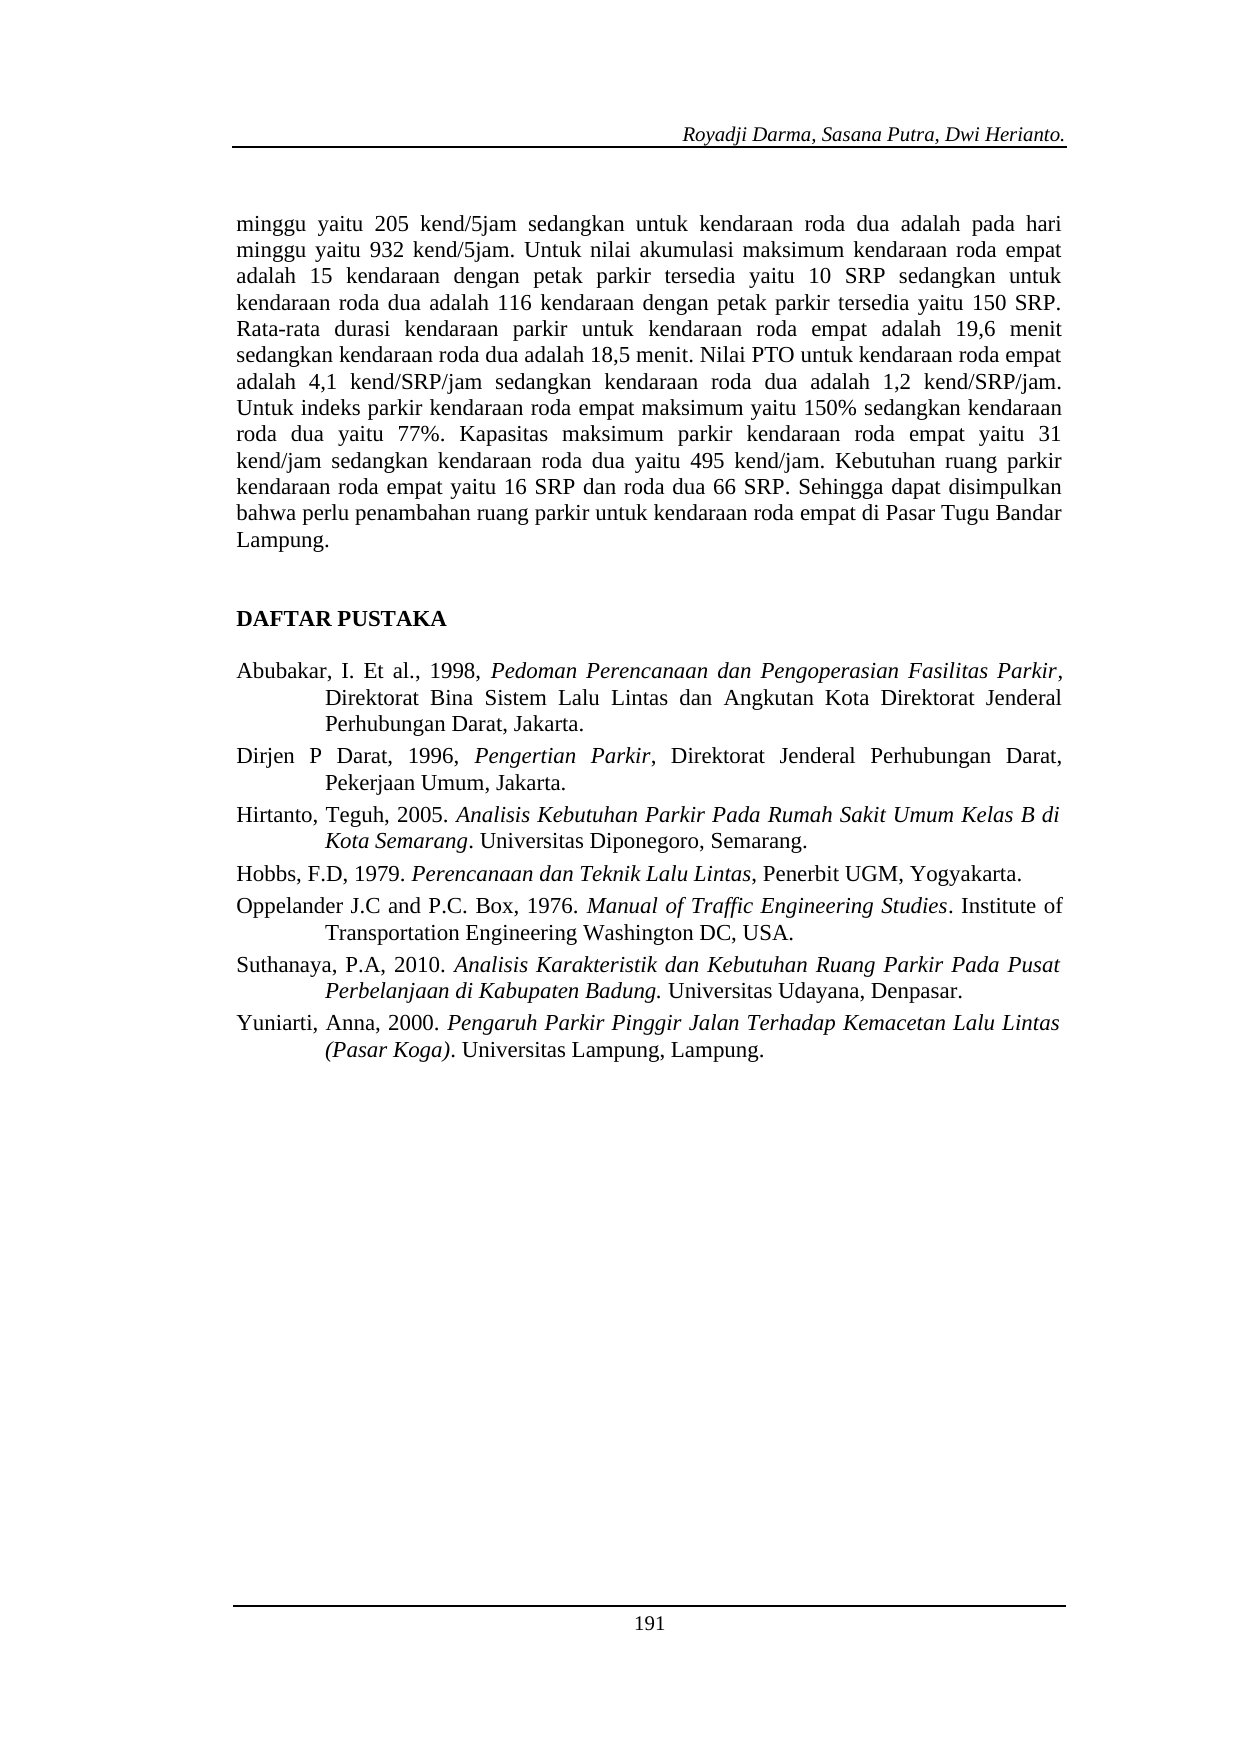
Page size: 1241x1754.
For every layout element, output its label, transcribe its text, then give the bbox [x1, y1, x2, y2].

text Suthanaya, P.A, 2010. Analisis Karakteristik dan Kebutuhan Ruang Parkir Pada Pusat Perbelanjaan di Kabupaten Badung. Universitas Udayana, Denpasar. [236, 951, 1063, 1003]
text Abubakar, I. Et al., 1998, Pedoman Perencanaan dan Pengoperasian Fasilitas Parkir, Direktorat Bina Sistem Lalu Lintas dan Angkutan Kota Direktorat Jenderal Perhubungan Darat, Jakarta. [236, 658, 1063, 737]
text minggu yaitu 205 kend/5jam sedangkan untuk kendaraan roda dua adalah pada hari minggu yaitu 932 kend/5jam. Untuk nilai akumulasi maksimum kendaraan roda empat adalah 15 kendaraan dengan petak parkir tersedia yaitu 10 SRP sedangkan untuk kendaraan roda dua adalah 116 kendaraan dengan petak parkir tersedia yaitu 150 SRP. Rata-rata durasi kendaraan parkir untuk kendaraan roda empat adalah 19,6 menit sedangkan kendaraan roda dua adalah 18,5 menit. Nilai PTO untuk kendaraan roda empat adalah 4,1 kend/SRP/jam sedangkan kendaraan roda dua adalah 1,2 kend/SRP/jam. Untuk indeks parkir kendaraan roda empat maksimum yaitu 150% sedangkan kendaraan roda dua yaitu 77%. Kapasitas maksimum parkir kendaraan roda empat yaitu 31 kend/jam sedangkan kendaraan roda dua yaitu 495 kend/jam. Kebutuhan ruang parkir kendaraan roda empat yaitu 16 SRP dan roda dua 66 SRP. Sehingga dapat disimpulkan bahwa perlu penambahan ruang parkir untuk kendaraan roda empat di Pasar Tugu Bandar Lampung. [236, 209, 1063, 552]
text DAFTAR PUSTAKA [236, 605, 1063, 631]
text Yuniarti, Anna, 2000. Pengaruh Parkir Pinggir Jalan Terhadap Kemacetan Lalu Lintas (Pasar Koga). Universitas Lampung, Lampung. [236, 1009, 1063, 1062]
text Oppelander J.C and P.C. Box, 1976. Manual of Traffic Engineering Studies. Institute of Transportation Engineering Washington DC, USA. [236, 892, 1063, 945]
text Dirjen P Darat, 1996, Pengertian Parkir, Direktorat Jenderal Perhubungan Darat, Pekerjaan Umum, Jakarta. [236, 743, 1063, 795]
text Hobbs, F.D, 1979. Perencanaan dan Teknik Lalu Lintas, Penerbit UGM, Yogyakarta. [236, 860, 1063, 886]
text Hirtanto, Teguh, 2005. Analisis Kebutuhan Parkir Pada Rumah Sakit Umum Kelas B di Kota Semarang. Universitas Diponegoro, Semarang. [236, 801, 1063, 854]
